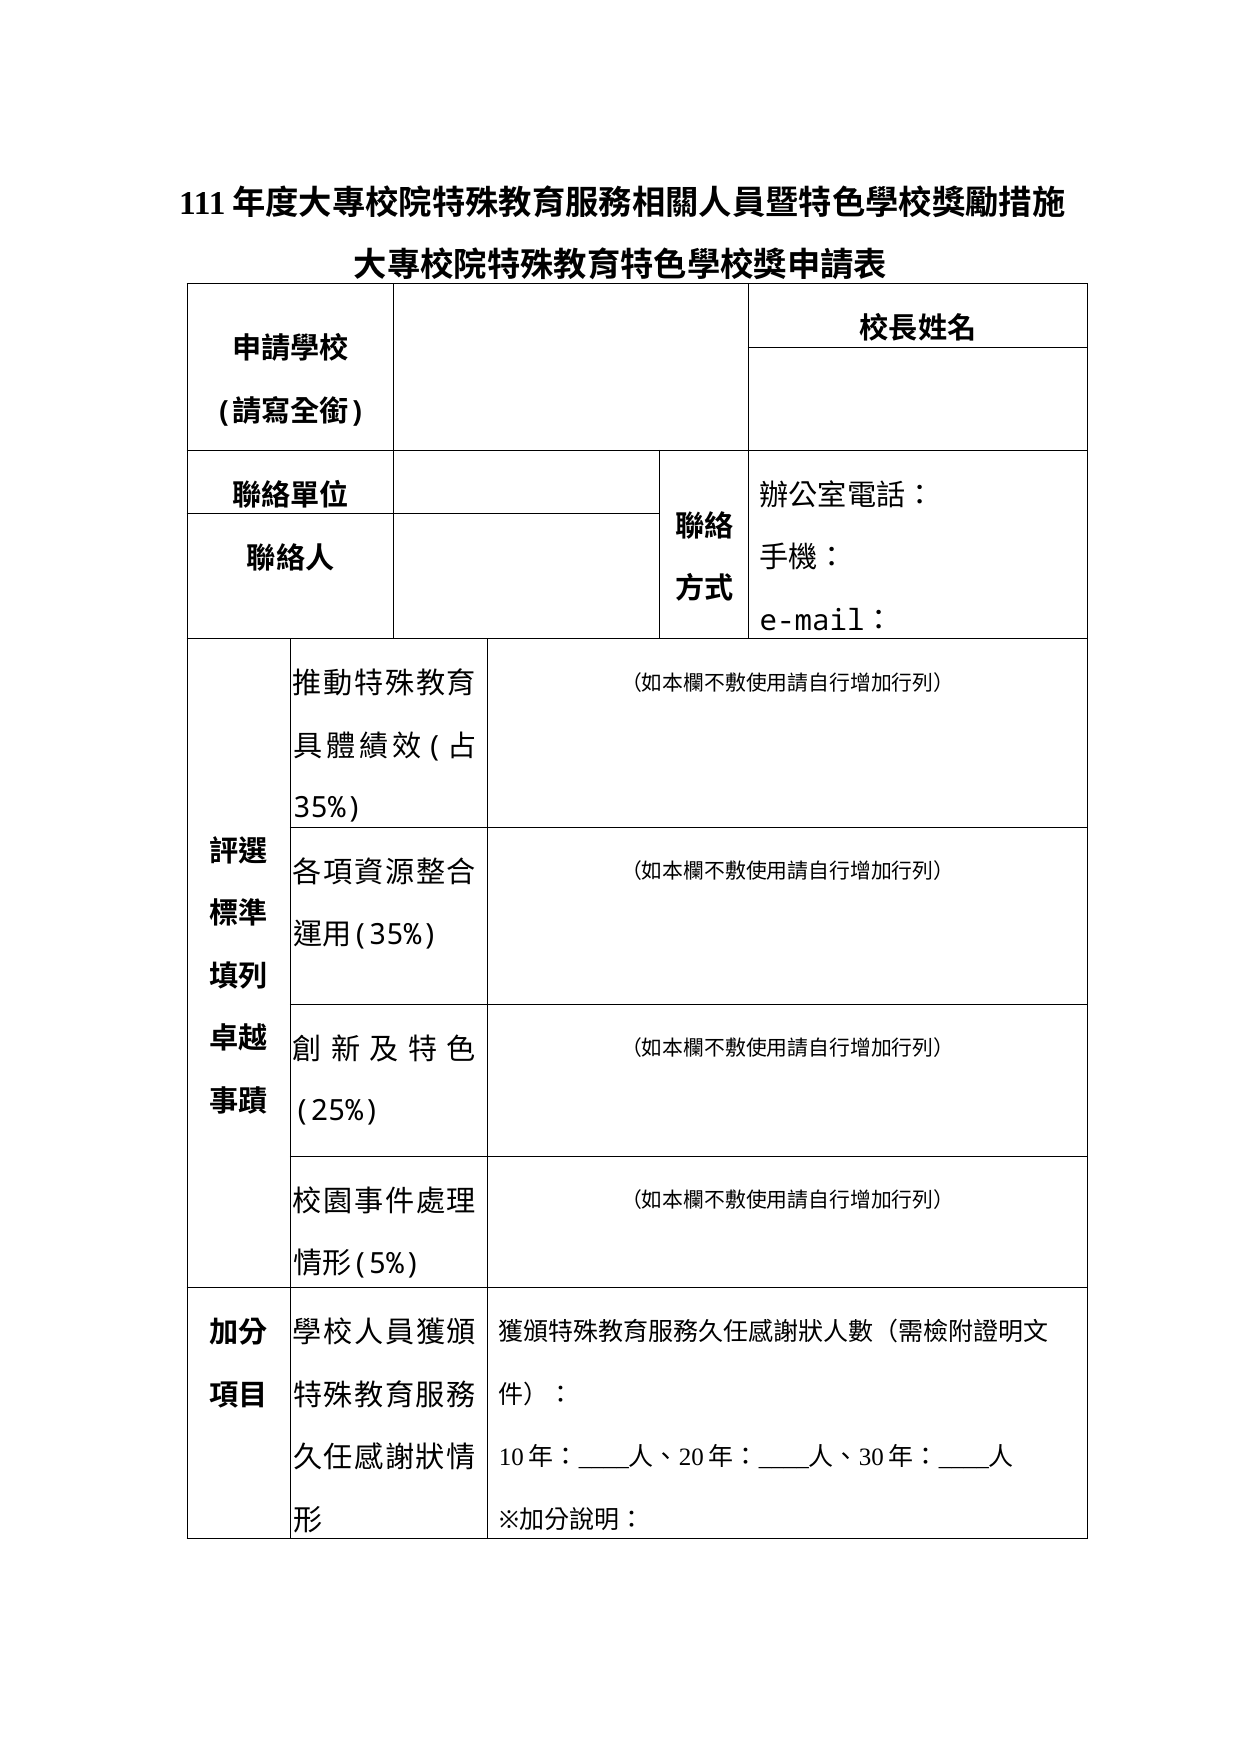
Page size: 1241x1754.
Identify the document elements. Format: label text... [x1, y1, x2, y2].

table_cell 聯絡單位 [188, 451, 393, 513]
table_cell 推動特殊教育具體績效(占35%) [291, 639, 487, 827]
text 大專校院特殊教育特色學校獎申請表 [187, 221, 1053, 283]
table_cell 各項資源整合運用(35%) [291, 828, 487, 1004]
table_cell 辦公室電話： 手機： e-mail： [749, 451, 1087, 638]
table_cell 創新及特色(25%) [291, 1005, 487, 1156]
table_cell 校園事件處理情形(5%) [291, 1157, 487, 1287]
text 111年度大專校院特殊教育服務相關人員暨特色學校獎勵措施 [171, 158, 1073, 221]
table_header 申請學校 (請寫全銜) [188, 284, 393, 450]
table_cell 聯絡人 [188, 514, 393, 638]
table_cell （如本欄不敷使用請自行增加行列） [488, 1005, 1087, 1156]
table_cell [394, 514, 659, 638]
table_cell （如本欄不敷使用請自行增加行列） [488, 828, 1087, 1004]
table_cell [749, 348, 1087, 450]
table_cell 聯絡方式 [660, 451, 748, 638]
table_cell 評選標準填列卓越事蹟 [188, 639, 290, 1287]
table_header [394, 284, 748, 450]
table_cell （如本欄不敷使用請自行增加行列） [488, 1157, 1087, 1287]
table_cell [394, 451, 659, 513]
table_header 校長姓名 [749, 284, 1087, 347]
table_cell 加分項目 [188, 1288, 290, 1538]
table_cell 學校人員獲頒特殊教育服務久任感謝狀情形 [291, 1288, 487, 1538]
table_cell 獲頒特殊教育服務久任感謝狀人數（需檢附證明文件）： 10年：____人、20年：____人、30年：____人 ※加分說明： [488, 1288, 1087, 1538]
table_cell （如本欄不敷使用請自行增加行列） [488, 639, 1087, 827]
